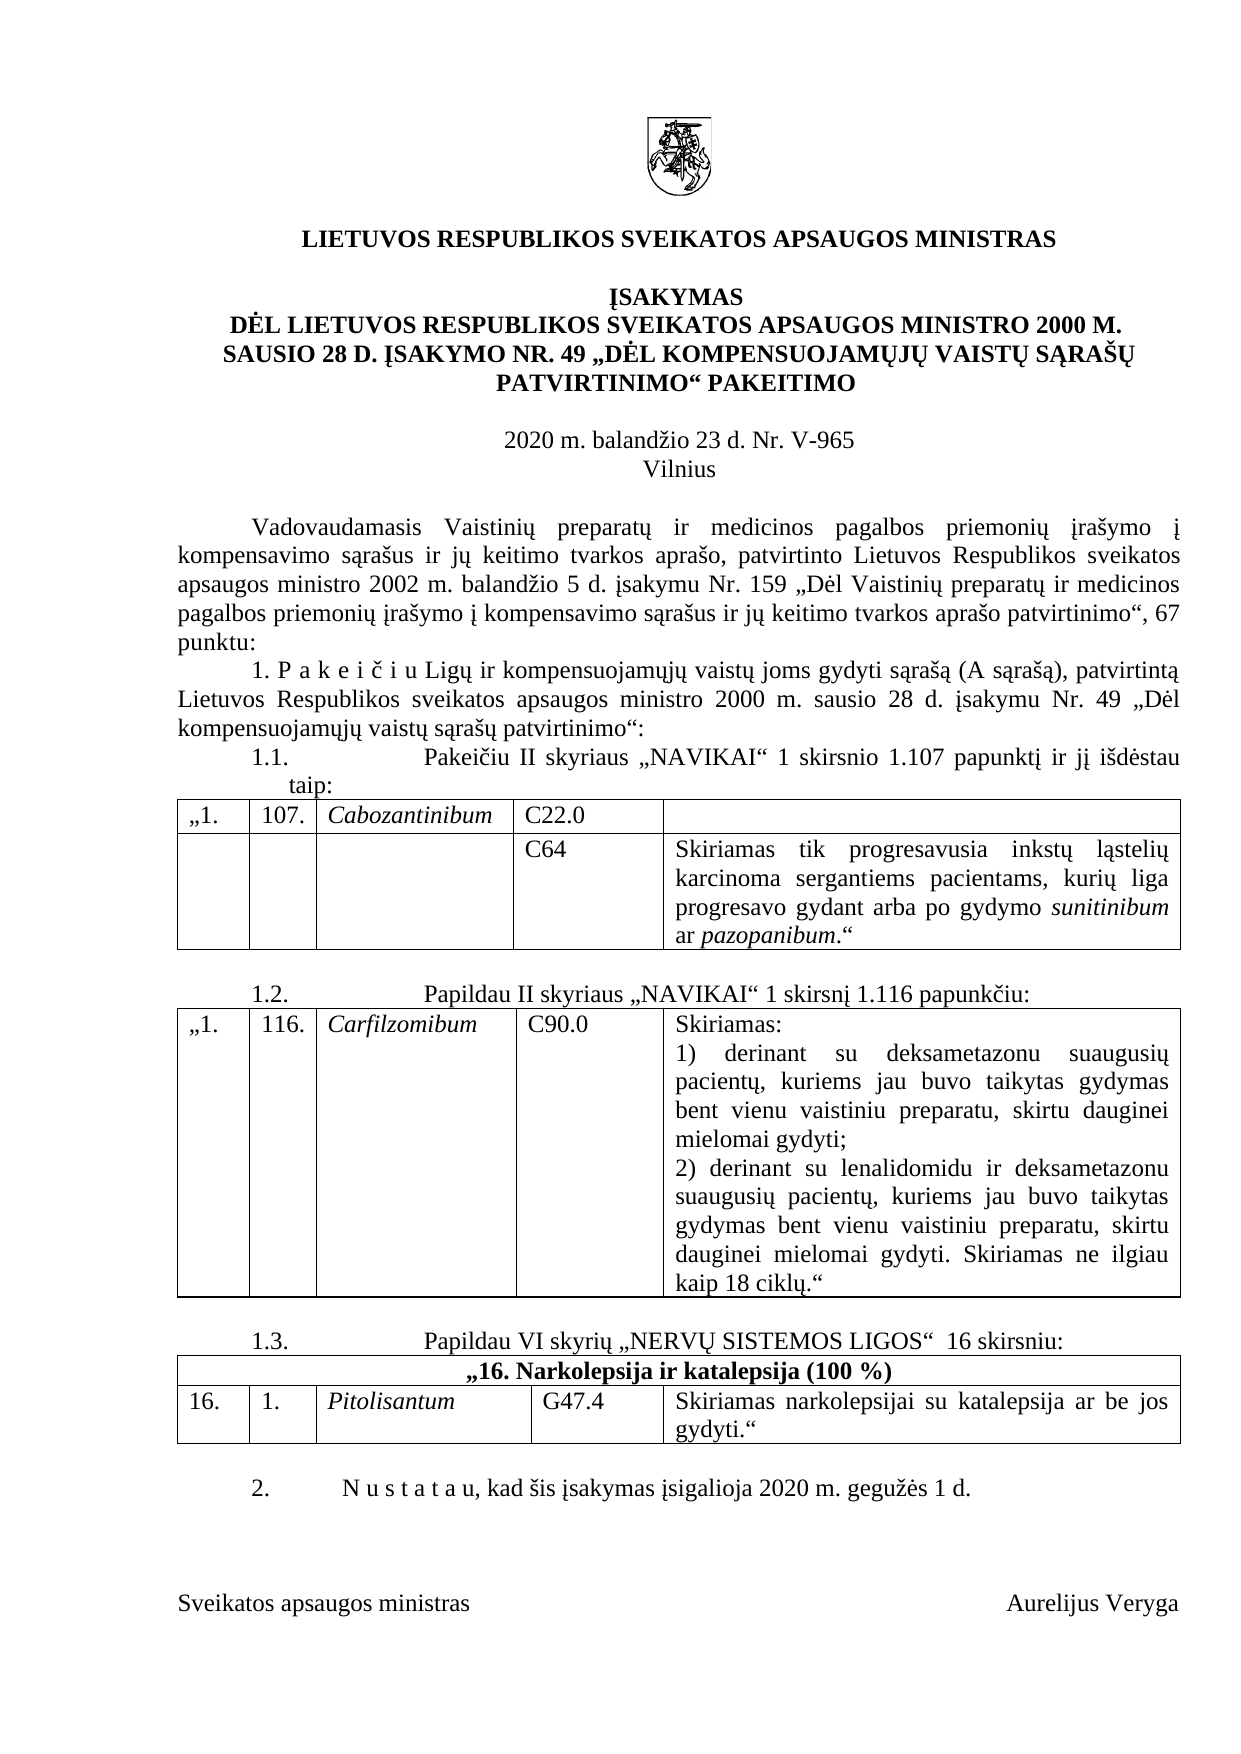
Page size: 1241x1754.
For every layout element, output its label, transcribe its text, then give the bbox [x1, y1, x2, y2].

text DĖL LIETUVOS RESPUBLIKOS SVEIKATOS APSAUGOS MINISTRO 2000 M. [177, 311, 1181, 339]
table_header Skiriamas: 1) derinant su deksametazonu suaugusių pacientų, kuriems jau buvo taikytas gydymas bent vienu vaistiniu preparatu, skirtu dauginei mielomai gydyti; 2) derinant su lenalidomidu ir deksametazonu suaugusių pacientų, kuriems jau buvo taikytas gydymas bent vienu vaistiniu preparatu, skirtu dauginei mielomai gydyti. Skiriamas ne ilgiau kaip 18 ciklų.“ [664, 1009, 1180, 1296]
text Vadovaudamasis Vaistinių preparatų ir medicinos pagalbos priemonių įrašymo į kompensavimo sąrašus ir jų keitimo tvarkos aprašo, patvirtinto Lietuvos Respublikos sveikatos apsaugos ministro 2002 m. balandžio 5 d. įsakymu Nr. 159 „Dėl Vaistinių preparatų ir medicinos pagalbos priemonių įrašymo į kompensavimo sąrašus ir jų keitimo tvarkos aprašo patvirtinimo“, 67 punktu: [177, 512, 1181, 656]
text Sveikatos apsaugos ministras Aurelijus Veryga [177, 1588, 1181, 1617]
table_header C22.0 [514, 800, 663, 833]
table_header „1. [178, 800, 249, 833]
table_cell 16. [178, 1386, 249, 1443]
text 1.3. Papildau VI skyrių „NERVŲ SISTEMOS LIGOS“ 16 skirsniu: [251, 1326, 1181, 1355]
text ĮSAKYMAS [177, 282, 1181, 311]
table_cell [178, 834, 249, 949]
table_header 107. [250, 800, 316, 833]
text LIETUVOS RESPUBLIKOS SVEIKATOS APSAUGOS MINISTRAS [177, 224, 1181, 253]
table_cell Skiriamas narkolepsijai su katalepsija ar be jos gydyti.“ [664, 1386, 1180, 1443]
table_header C90.0 [517, 1009, 663, 1296]
table_header Cabozantinibum [317, 800, 513, 833]
table_cell G47.4 [532, 1386, 663, 1443]
table_header [664, 800, 1180, 833]
table_header 116. [250, 1009, 316, 1296]
table_header „1. [178, 1009, 249, 1296]
table_cell Pitolisantum [317, 1386, 531, 1443]
text 1. P a k e i č i u Ligų ir kompensuojamųjų vaistų joms gydyti sąrašą (A sąrašą), patvirtintą Lietuvos Respublikos sveikatos apsaugos ministro 2000 m. sausio 28 d. įsakymu Nr. 49 „Dėl kompensuojamųjų vaistų sąrašų patvirtinimo“: [177, 656, 1181, 742]
table_header „16. Narkolepsija ir katalepsija (100 %) [178, 1356, 1180, 1385]
table_cell [317, 834, 513, 949]
table_cell Skiriamas tik progresavusia inkstų ląstelių karcinoma sergantiems pacientams, kurių liga progresavo gydant arba po gydymo sunitinibum ar pazopanibum.“ [664, 834, 1180, 949]
text Vilnius [177, 454, 1181, 483]
table_header Carfilzomibum [317, 1009, 516, 1296]
text SAUSIO 28 D. ĮSAKYMO NR. 49 „DĖL KOMPENSUOJAMŲJŲ VAISTŲ SĄRAŠŲ PATVIRTINIMO“ PAKEITIMO [177, 339, 1181, 397]
table_cell C64 [514, 834, 663, 949]
table_cell [250, 834, 316, 949]
table_cell 1. [250, 1386, 316, 1443]
text 1.2. Papildau II skyriaus „NAVIKAI“ 1 skirsnį 1.116 papunkčiu: [251, 979, 1181, 1008]
text 1.1. Pakeičiu II skyriaus „NAVIKAI“ 1 skirsnio 1.107 papunktį ir jį išdėstau taip: [251, 742, 1181, 799]
text 2020 m. balandžio 23 d. Nr. V-965 [177, 426, 1181, 454]
text 2. N u s t a t a u, kad šis įsakymas įsigalioja 2020 m. gegužės 1 d. [207, 1473, 1181, 1502]
